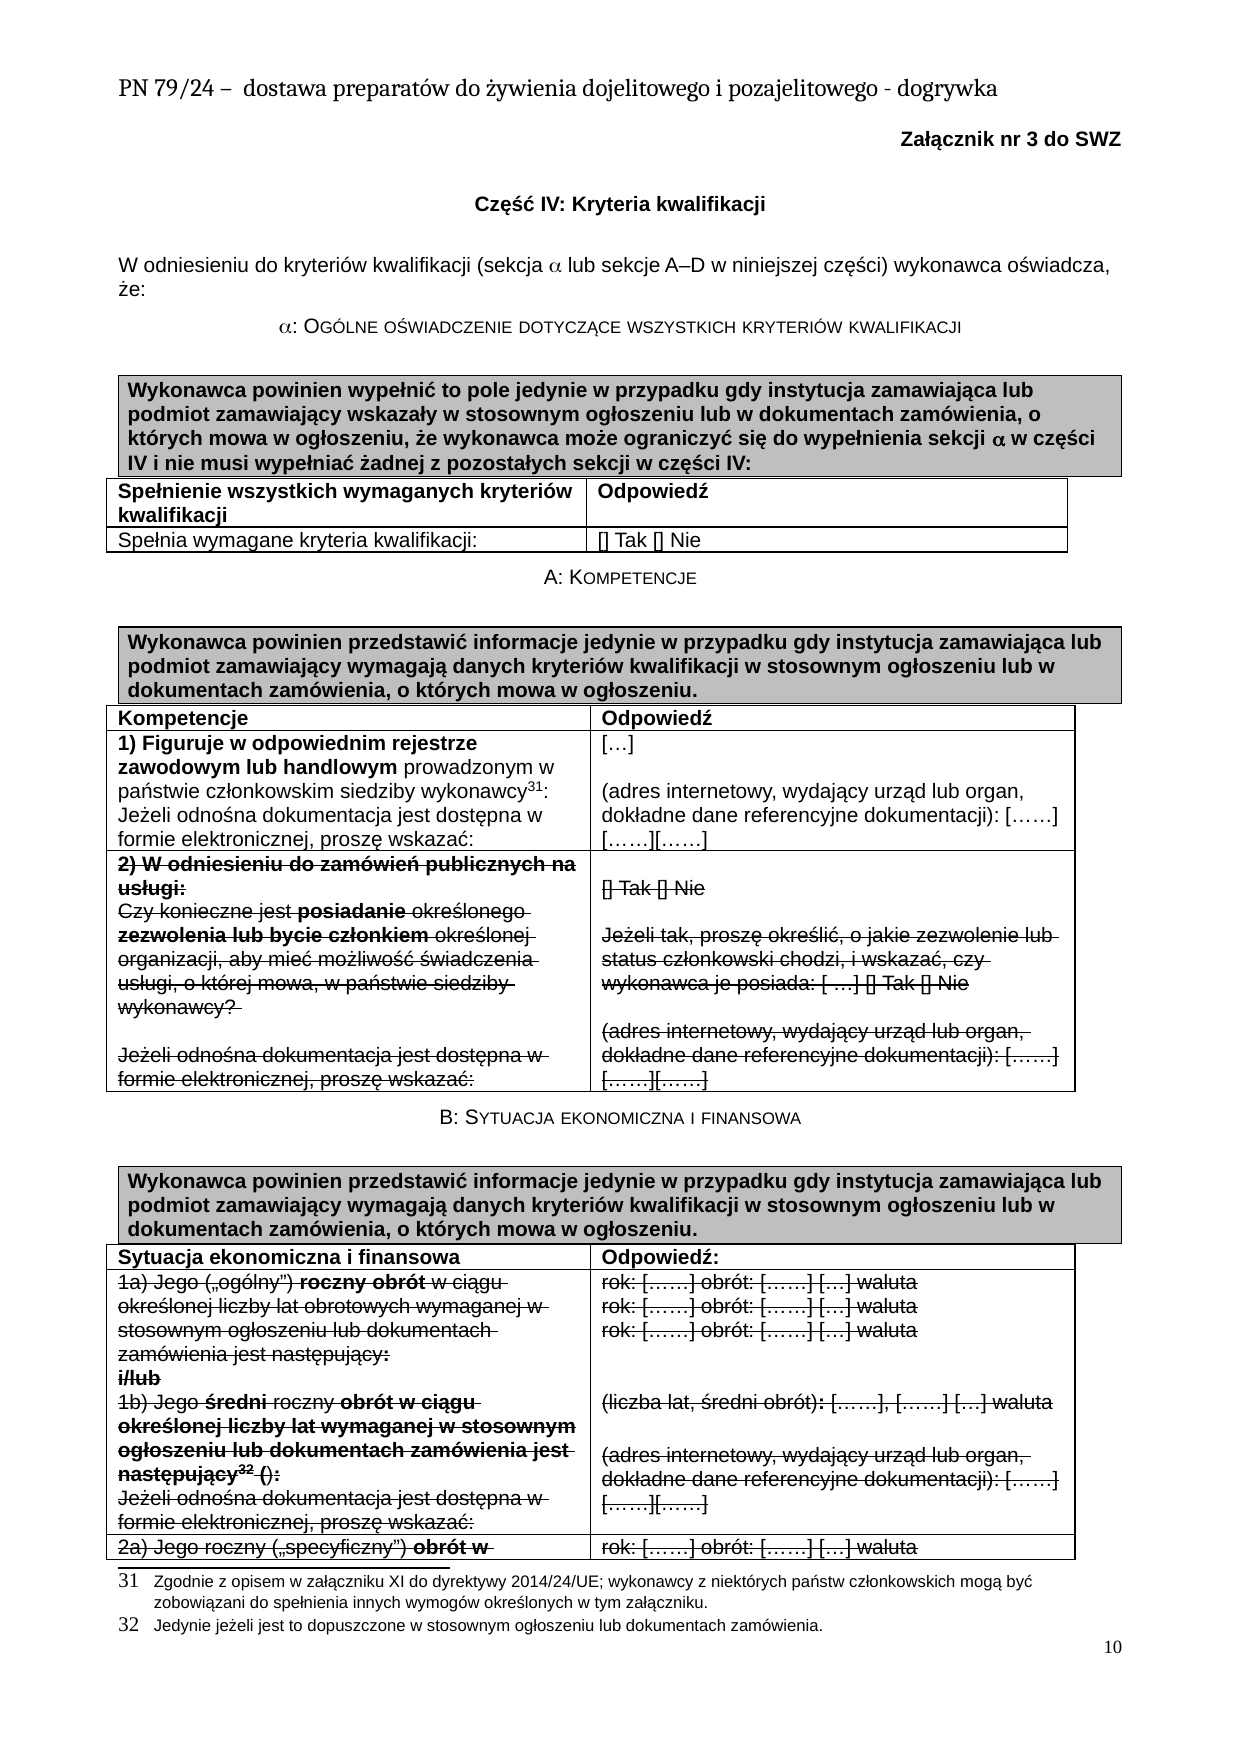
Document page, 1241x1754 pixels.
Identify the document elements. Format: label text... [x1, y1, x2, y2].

title : Ogólne oświadczenie dotyczące wszystkich kryteriów kwalifikacji [118, 314, 1122, 338]
table_cell 1a) Jego („ogólny”) roczny obrót w ciągu określonej liczby lat obrotowych wymaganej w stosownym ogłoszeniu lub dokumentach zamówienia jest następujący: i/lub 1b) Jego średni roczny obrót w ciągu określonej liczby lat wymaganej w stosownym ogłoszeniu lub dokumentach zamówienia jest następujący (): Jeżeli odnośna dokumentacja jest dostępna w formie elektronicznej, proszę wskazać: [107, 1270, 590, 1534]
table_cell Spełnia wymagane kryteria kwalifikacji: [107, 528, 586, 551]
text Wykonawca powinien wypełnić to pole jedynie w przypadku gdy instytucja zamawiająca lub podmiot zamawiający wskazały w stosownym ogłoszeniu lub w dokumentach zamówienia, o których mowa w ogłoszeniu, że wykonawca może ograniczyć się do wypełnienia sekcji  w części IV i nie musi wypełniać żadnej z pozostałych sekcji w części IV: [119, 376, 1121, 476]
table_header Odpowiedź [591, 706, 1074, 729]
text Wykonawca powinien przedstawić informacje jedynie w przypadku gdy instytucja zamawiająca lub podmiot zamawiający wymagają danych kryteriów kwalifikacji w stosownym ogłoszeniu lub w dokumentach zamówienia, o których mowa w ogłoszeniu. [119, 628, 1121, 703]
table_cell [] Tak [] Nie [587, 528, 1067, 551]
text W odniesieniu do kryteriów kwalifikacji (sekcja  lub sekcje A–D w niniejszej części) wykonawca oświadcza, że: [118, 253, 1122, 301]
title B: Sytuacja ekonomiczna i finansowa [118, 1104, 1122, 1128]
table_cell […] (adres internetowy, wydający urząd lub organ, dokładne dane referencyjne dokumentacji): [……][……][……] [591, 731, 1074, 850]
title A: Kompetencje [118, 565, 1122, 589]
title Część IV: Kryteria kwalifikacji [118, 192, 1122, 216]
table_header Odpowiedź: [591, 1245, 1074, 1269]
table_header Kompetencje [107, 706, 590, 729]
table_header Spełnienie wszystkich wymaganych kryteriów kwalifikacji [107, 479, 586, 526]
table_cell 2a) Jego roczny („specyficzny”) obrót w [107, 1535, 590, 1559]
table_cell 1) Figuruje w odpowiednim rejestrze zawodowym lub handlowym prowadzonym w państwie członkowskim siedziby wykonawcy: Jeżeli odnośna dokumentacja jest dostępna w formie elektronicznej, proszę wskazać: [107, 731, 590, 850]
text Wykonawca powinien przedstawić informacje jedynie w przypadku gdy instytucja zamawiająca lub podmiot zamawiający wymagają danych kryteriów kwalifikacji w stosownym ogłoszeniu lub w dokumentach zamówienia, o których mowa w ogłoszeniu. [119, 1167, 1121, 1243]
table_header Sytuacja ekonomiczna i finansowa [107, 1245, 590, 1269]
table_cell rok: [……] obrót: [……] […] waluta [591, 1535, 1074, 1559]
table_cell 2) W odniesieniu do zamówień publicznych na usługi: Czy konieczne jest posiadanie określonego zezwolenia lub bycie członkiem określonej organizacji, aby mieć możliwość świadczenia usługi, o której mowa, w państwie siedziby wykonawcy? Jeżeli odnośna dokumentacja jest dostępna w formie elektronicznej, proszę wskazać: [107, 851, 590, 1091]
table_header Odpowiedź [587, 479, 1067, 526]
table_cell rok: [……] obrót: [……] […] waluta rok: [……] obrót: [……] […] waluta rok: [……] obrót: [……] […] waluta (liczba lat, średni obrót): [……], [……] […] waluta (adres internetowy, wydający urząd lub organ, dokładne dane referencyjne dokumentacji): [……][……][……] [591, 1270, 1074, 1534]
table_cell [] Tak [] Nie Jeżeli tak, proszę określić, o jakie zezwolenie lub status członkowski chodzi, i wskazać, czy wykonawca je posiada: [ …] [] Tak [] Nie (adres internetowy, wydający urząd lub organ, dokładne dane referencyjne dokumentacji): [……][……][……] [591, 851, 1074, 1091]
